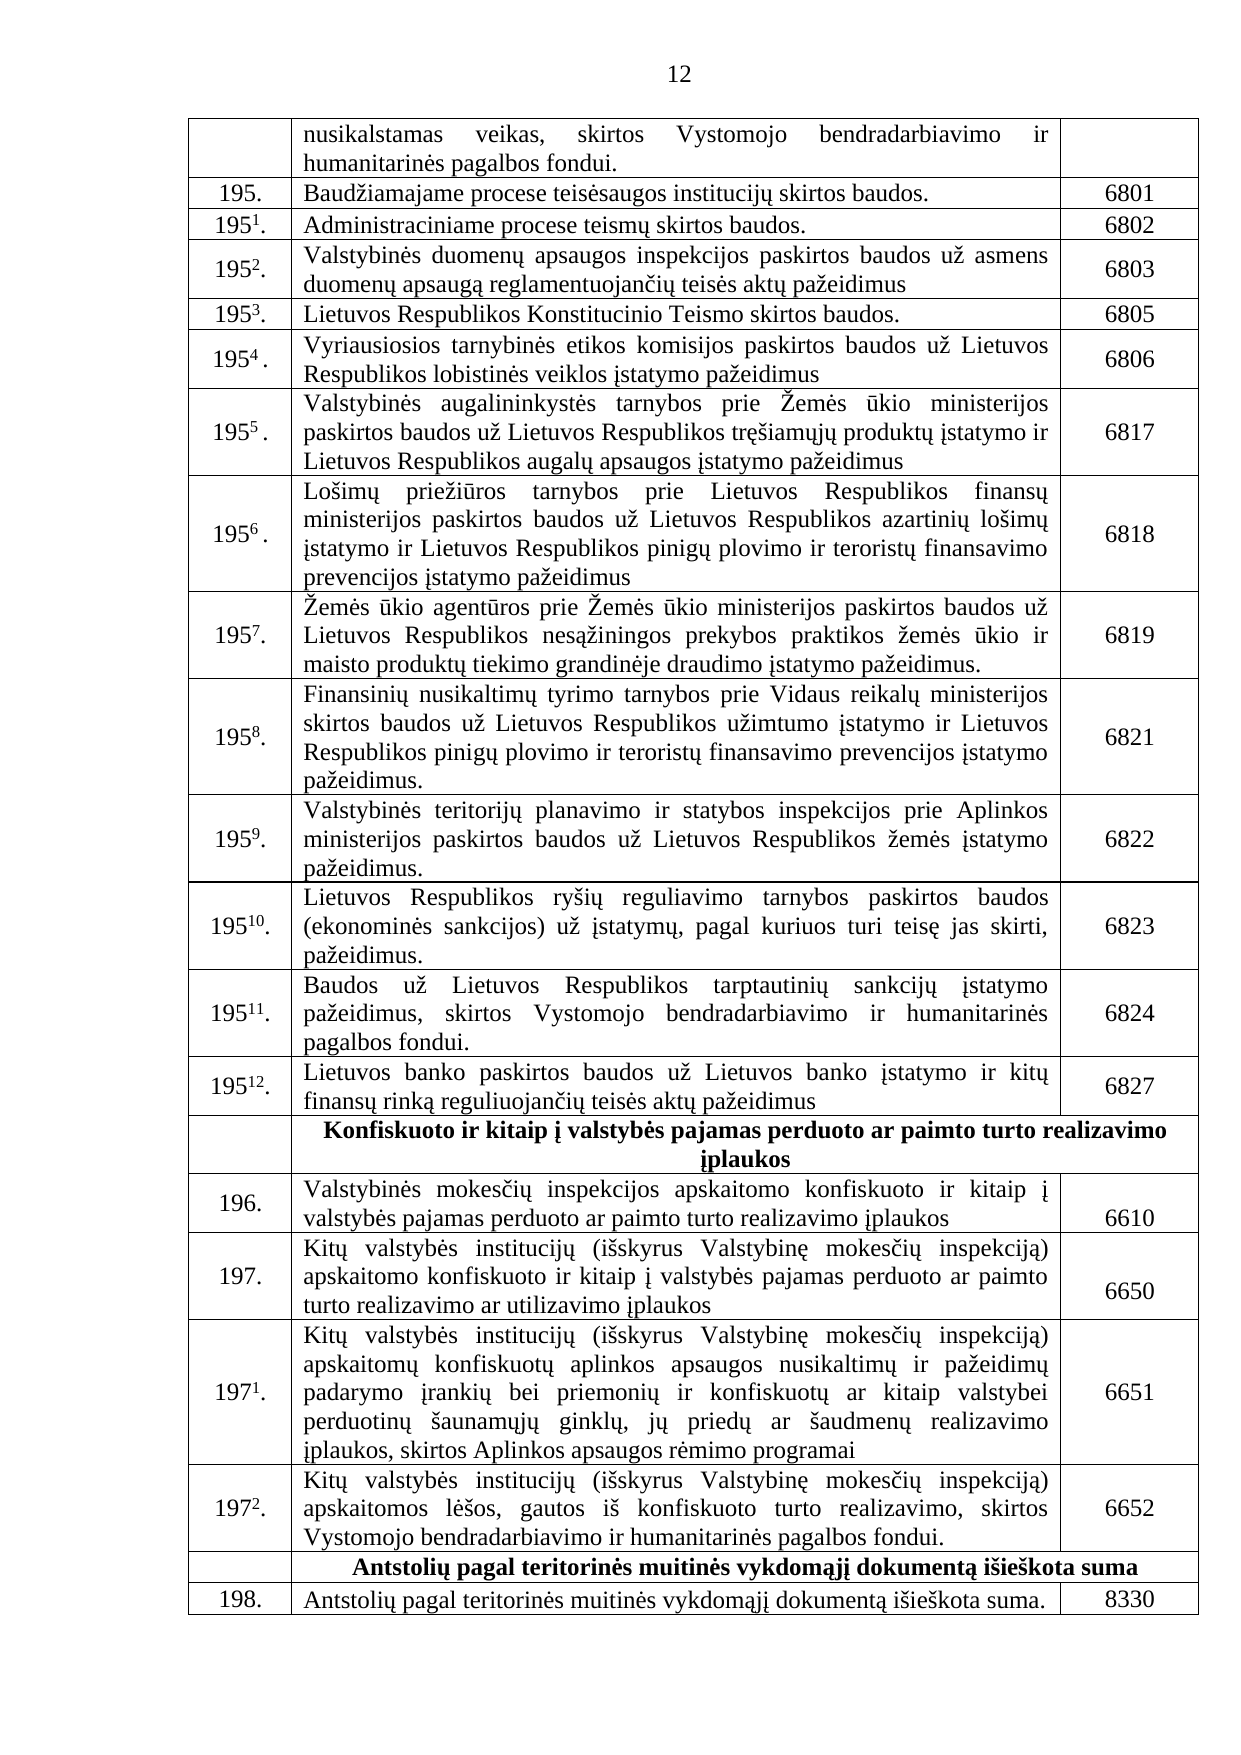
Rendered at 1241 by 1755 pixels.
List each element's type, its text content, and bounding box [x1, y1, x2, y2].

table_cell Lietuvos Respublikos ryšių reguliavimo tarnybos paskirtos baudos (ekonominės sankcijos) už įstatymų, pagal kuriuos turi teisę jas skirti, pažeidimus. [292, 883, 1060, 969]
table_cell 6822 [1061, 795, 1198, 881]
table_cell 1959. [189, 795, 291, 881]
table_cell Lietuvos Respublikos Konstitucinio Teismo skirtos baudos. [292, 299, 1060, 329]
table_cell 6819 [1061, 592, 1198, 678]
table_cell 1971. [189, 1320, 291, 1464]
table_cell 197. [189, 1233, 291, 1319]
table_cell 6651 [1061, 1320, 1198, 1464]
table_cell 1952. [189, 240, 291, 298]
table_cell Baudžiamajame procese teisėsaugos institucijų skirtos baudos. [292, 178, 1060, 208]
table_cell Kitų valstybės institucijų (išskyrus Valstybinę mokesčių inspekciją) apskaitomo konfiskuoto ir kitaip į valstybės pajamas perduoto ar paimto turto realizavimo ar utilizavimo įplaukos [292, 1233, 1060, 1319]
table_cell 6806 [1061, 330, 1198, 387]
table_cell 1954 . [189, 330, 291, 387]
table_cell 8330 [1061, 1583, 1198, 1613]
table_cell 6610 [1061, 1174, 1198, 1232]
table_cell Valstybinės teritorijų planavimo ir statybos inspekcijos prie Aplinkos ministerijos paskirtos baudos už Lietuvos Respublikos žemės įstatymo pažeidimus. [292, 795, 1060, 881]
table_cell Valstybinės augalininkystės tarnybos prie Žemės ūkio ministerijos paskirtos baudos už Lietuvos Respublikos tręšiamųjų produktų įstatymo ir Lietuvos Respublikos augalų apsaugos įstatymo pažeidimus [292, 389, 1060, 475]
table_cell 19511. [189, 970, 291, 1056]
table_cell 1955 . [189, 389, 291, 475]
table_cell Valstybinės duomenų apsaugos inspekcijos paskirtos baudos už asmens duomenų apsaugą reglamentuojančių teisės aktų pažeidimus [292, 240, 1060, 298]
table_cell Valstybinės mokesčių inspekcijos apskaitomo konfiskuoto ir kitaip į valstybės pajamas perduoto ar paimto turto realizavimo įplaukos [292, 1174, 1060, 1232]
table_cell Administraciniame procese teismų skirtos baudos. [292, 209, 1060, 239]
table_cell nusikalstamas veikas, skirtos Vystomojo bendradarbiavimo ir humanitarinės pagalbos fondui. [292, 119, 1060, 177]
table_cell Finansinių nusikaltimų tyrimo tarnybos prie Vidaus reikalų ministerijos skirtos baudos už Lietuvos Respublikos užimtumo įstatymo ir Lietuvos Respublikos pinigų plovimo ir teroristų finansavimo prevencijos įstatymo pažeidimus. [292, 679, 1060, 794]
table_cell 19510. [189, 883, 291, 969]
table_cell 6817 [1061, 389, 1198, 475]
table_cell Vyriausiosios tarnybinės etikos komisijos paskirtos baudos už Lietuvos Respublikos lobistinės veiklos įstatymo pažeidimus [292, 330, 1060, 387]
table_cell 1951. [189, 209, 291, 239]
table_cell Žemės ūkio agentūros prie Žemės ūkio ministerijos paskirtos baudos už Lietuvos Respublikos nesąžiningos prekybos praktikos žemės ūkio ir maisto produktų tiekimo grandinėje draudimo įstatymo pažeidimus. [292, 592, 1060, 678]
table_cell 1953. [189, 299, 291, 329]
table_cell 6801 [1061, 178, 1198, 208]
table_cell 195. [189, 178, 291, 208]
table_cell [1061, 119, 1198, 177]
table_cell 1972. [189, 1465, 291, 1551]
table_cell Kitų valstybės institucijų (išskyrus Valstybinę mokesčių inspekciją) apskaitomų konfiskuotų aplinkos apsaugos nusikaltimų ir pažeidimų padarymo įrankių bei priemonių ir konfiskuotų ar kitaip valstybei perduotinų šaunamųjų ginklų, jų priedų ar šaudmenų realizavimo įplaukos, skirtos Aplinkos apsaugos rėmimo programai [292, 1320, 1060, 1464]
table_cell Antstolių pagal teritorinės muitinės vykdomąjį dokumentą išieškota suma [292, 1552, 1198, 1582]
table_cell [189, 1116, 291, 1173]
table_cell 1958. [189, 679, 291, 794]
table_cell Antstolių pagal teritorinės muitinės vykdomąjį dokumentą išieškota suma. [292, 1583, 1060, 1613]
table_cell 6821 [1061, 679, 1198, 794]
table_cell 198. [189, 1583, 291, 1613]
table_cell 6824 [1061, 970, 1198, 1056]
table_cell Lietuvos banko paskirtos baudos už Lietuvos banko įstatymo ir kitų finansų rinką reguliuojančių teisės aktų pažeidimus [292, 1057, 1060, 1114]
table_cell Baudos už Lietuvos Respublikos tarptautinių sankcijų įstatymo pažeidimus, skirtos Vystomojo bendradarbiavimo ir humanitarinės pagalbos fondui. [292, 970, 1060, 1056]
table_cell 6803 [1061, 240, 1198, 298]
table_cell Konfiskuoto ir kitaip į valstybės pajamas perduoto ar paimto turto realizavimo įplaukos [292, 1116, 1198, 1173]
table_cell [189, 1552, 291, 1582]
table_cell 196. [189, 1174, 291, 1232]
table_cell 1956 . [189, 476, 291, 591]
table_cell 6823 [1061, 883, 1198, 969]
table_cell Kitų valstybės institucijų (išskyrus Valstybinę mokesčių inspekciją) apskaitomos lėšos, gautos iš konfiskuoto turto realizavimo, skirtos Vystomojo bendradarbiavimo ir humanitarinės pagalbos fondui. [292, 1465, 1060, 1551]
table_cell 6818 [1061, 476, 1198, 591]
table_cell 6805 [1061, 299, 1198, 329]
table_cell 6650 [1061, 1233, 1198, 1319]
table_cell 19512. [189, 1057, 291, 1114]
table_cell 6802 [1061, 209, 1198, 239]
table_cell 6652 [1061, 1465, 1198, 1551]
table_cell 6827 [1061, 1057, 1198, 1114]
table_cell [189, 119, 291, 177]
table_cell 1957. [189, 592, 291, 678]
table_cell Lošimų priežiūros tarnybos prie Lietuvos Respublikos finansų ministerijos paskirtos baudos už Lietuvos Respublikos azartinių lošimų įstatymo ir Lietuvos Respublikos pinigų plovimo ir teroristų finansavimo prevencijos įstatymo pažeidimus [292, 476, 1060, 591]
